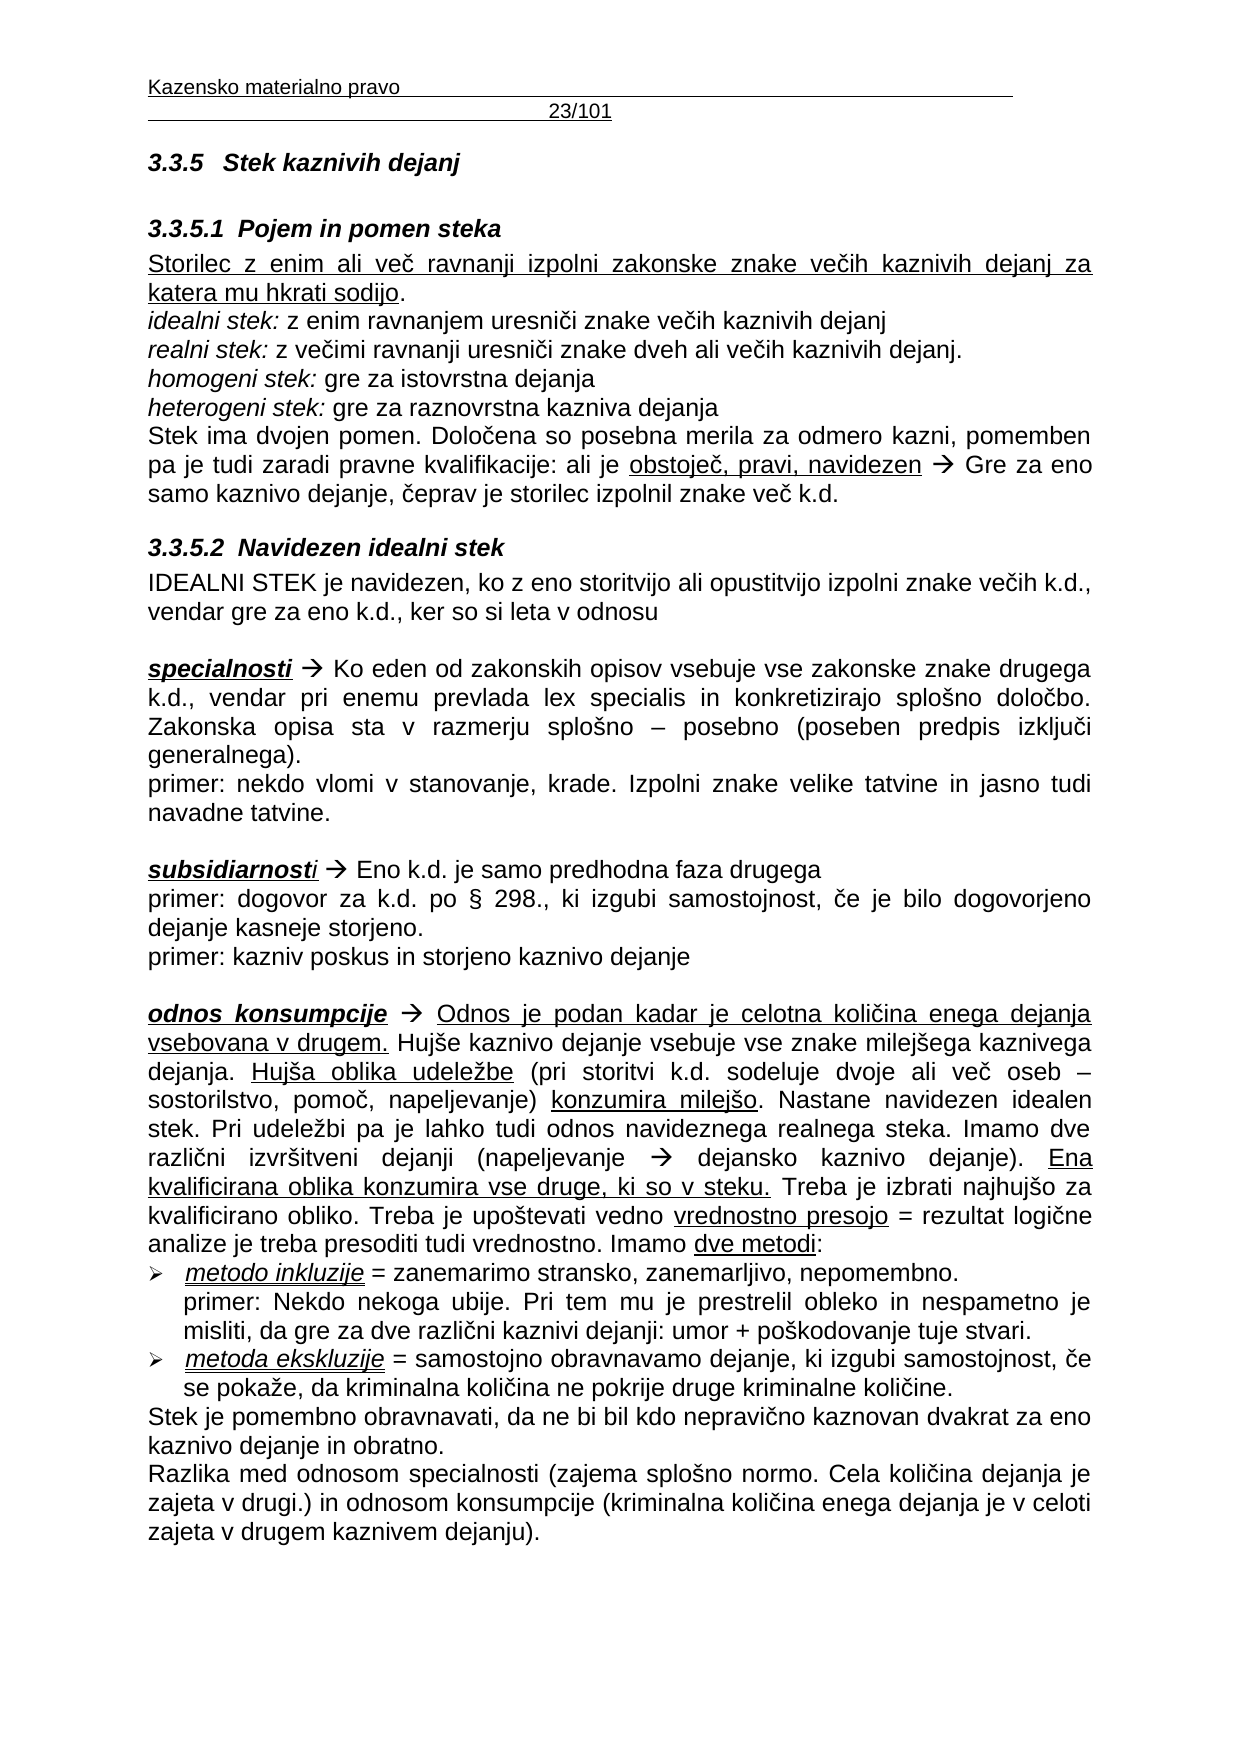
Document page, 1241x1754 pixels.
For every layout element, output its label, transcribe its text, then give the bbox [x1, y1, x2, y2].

list metodo inkluzije = zanemarimo stransko, zanemarljivo, nepomembno. [148, 1258, 1093, 1287]
subtitle Navidezen idealni stek [148, 533, 1093, 561]
list metoda ekskluzije = samostojno obravnavamo dejanje, ki izgubi samostojnost, če se pokaže, da kriminalna količina ne pokrije druge kriminalne količine. [148, 1344, 1093, 1402]
text primer: Nekdo nekoga ubije. Pri tem mu je prestrelil obleko in nespametno je misliti, da gre za dve različni kaznivi dejanji: umor + poškodovanje tuje stvari. [183, 1287, 1093, 1344]
text heterogeni stek: gre za raznovrstna kazniva dejanja [148, 393, 1093, 421]
text primer: kazniv poskus in storjeno kaznivo dejanje [148, 942, 1093, 970]
subtitle Stek kaznivih dejanj [148, 148, 1093, 176]
text Stek je pomembno obravnavati, da ne bi bil kdo nepravično kaznovan dvakrat za eno kaznivo dejanje in obratno. [148, 1402, 1093, 1459]
text odnos konsumpcije  Odnos je podan kadar je celotna količina enega dejanja vsebovana v drugem. Hujše kaznivo dejanje vsebuje vse znake milejšega kaznivega dejanja. Hujša oblika udeležbe (pri storitvi k.d. sodeluje dvoje ali več oseb – sostorilstvo, pomoč, napeljevanje) konzumira milejšo. Nastane navidezen idealen stek. Pri udeležbi pa je lahko tudi odnos navideznega realnega steka. Imamo dve različni izvršitveni dejanji (napeljevanje  dejansko kaznivo dejanje). Ena kvalificirana oblika konzumira vse druge, ki so v steku. Treba je izbrati najhujšo za kvalificirano obliko. Treba je upoštevati vedno vrednostno presojo = rezultat logične analize je treba presoditi tudi vrednostno. Imamo dve metodi: [148, 999, 1093, 1258]
text primer: dogovor za k.d. po § 298., ki izgubi samostojnost, če je bilo dogovorjeno dejanje kasneje storjeno. [148, 884, 1093, 942]
text realni stek: z večimi ravnanji uresniči znake dveh ali večih kaznivih dejanj. [148, 335, 1093, 364]
text Stek ima dvojen pomen. Določena so posebna merila za odmero kazni, pomemben pa je tudi zaradi pravne kvalifikacije: ali je obstoječ, pravi, navidezen  Gre za eno samo kaznivo dejanje, čeprav je storilec izpolnil znake več k.d. [148, 421, 1093, 508]
text Razlika med odnosom specialnosti (zajema splošno normo. Cela količina dejanja je zajeta v drugi.) in odnosom konsumpcije (kriminalna količina enega dejanja je v celoti zajeta v drugem kaznivem dejanju). [148, 1459, 1093, 1546]
text subsidiarnosti  Eno k.d. je samo predhodna faza drugega [148, 855, 1093, 884]
text IDEALNI STEK je navidezen, ko z eno storitvijo ali opustitvijo izpolni znake večih k.d., vendar gre za eno k.d., ker so si leta v odnosu [148, 568, 1093, 625]
subtitle Pojem in pomen steka [148, 214, 1093, 243]
text idealni stek: z enim ravnanjem uresniči znake večih kaznivih dejanj [148, 306, 1093, 335]
text primer: nekdo vlomi v stanovanje, krade. Izpolni znake velike tatvine in jasno tudi navadne tatvine. [148, 769, 1093, 827]
text homogeni stek: gre za istovrstna dejanja [148, 364, 1093, 393]
text specialnosti  Ko eden od zakonskih opisov vsebuje vse zakonske znake drugega k.d., vendar pri enemu prevlada lex specialis in konkretizirajo splošno določbo. Zakonska opisa sta v razmerju splošno – posebno (poseben predpis izključi generalnega). [148, 654, 1093, 769]
text katera mu hkrati sodijo. [148, 275, 1093, 306]
text Storilec z enim ali več ravnanji izpolni zakonske znake večih kaznivih dejanj za [148, 249, 1093, 274]
